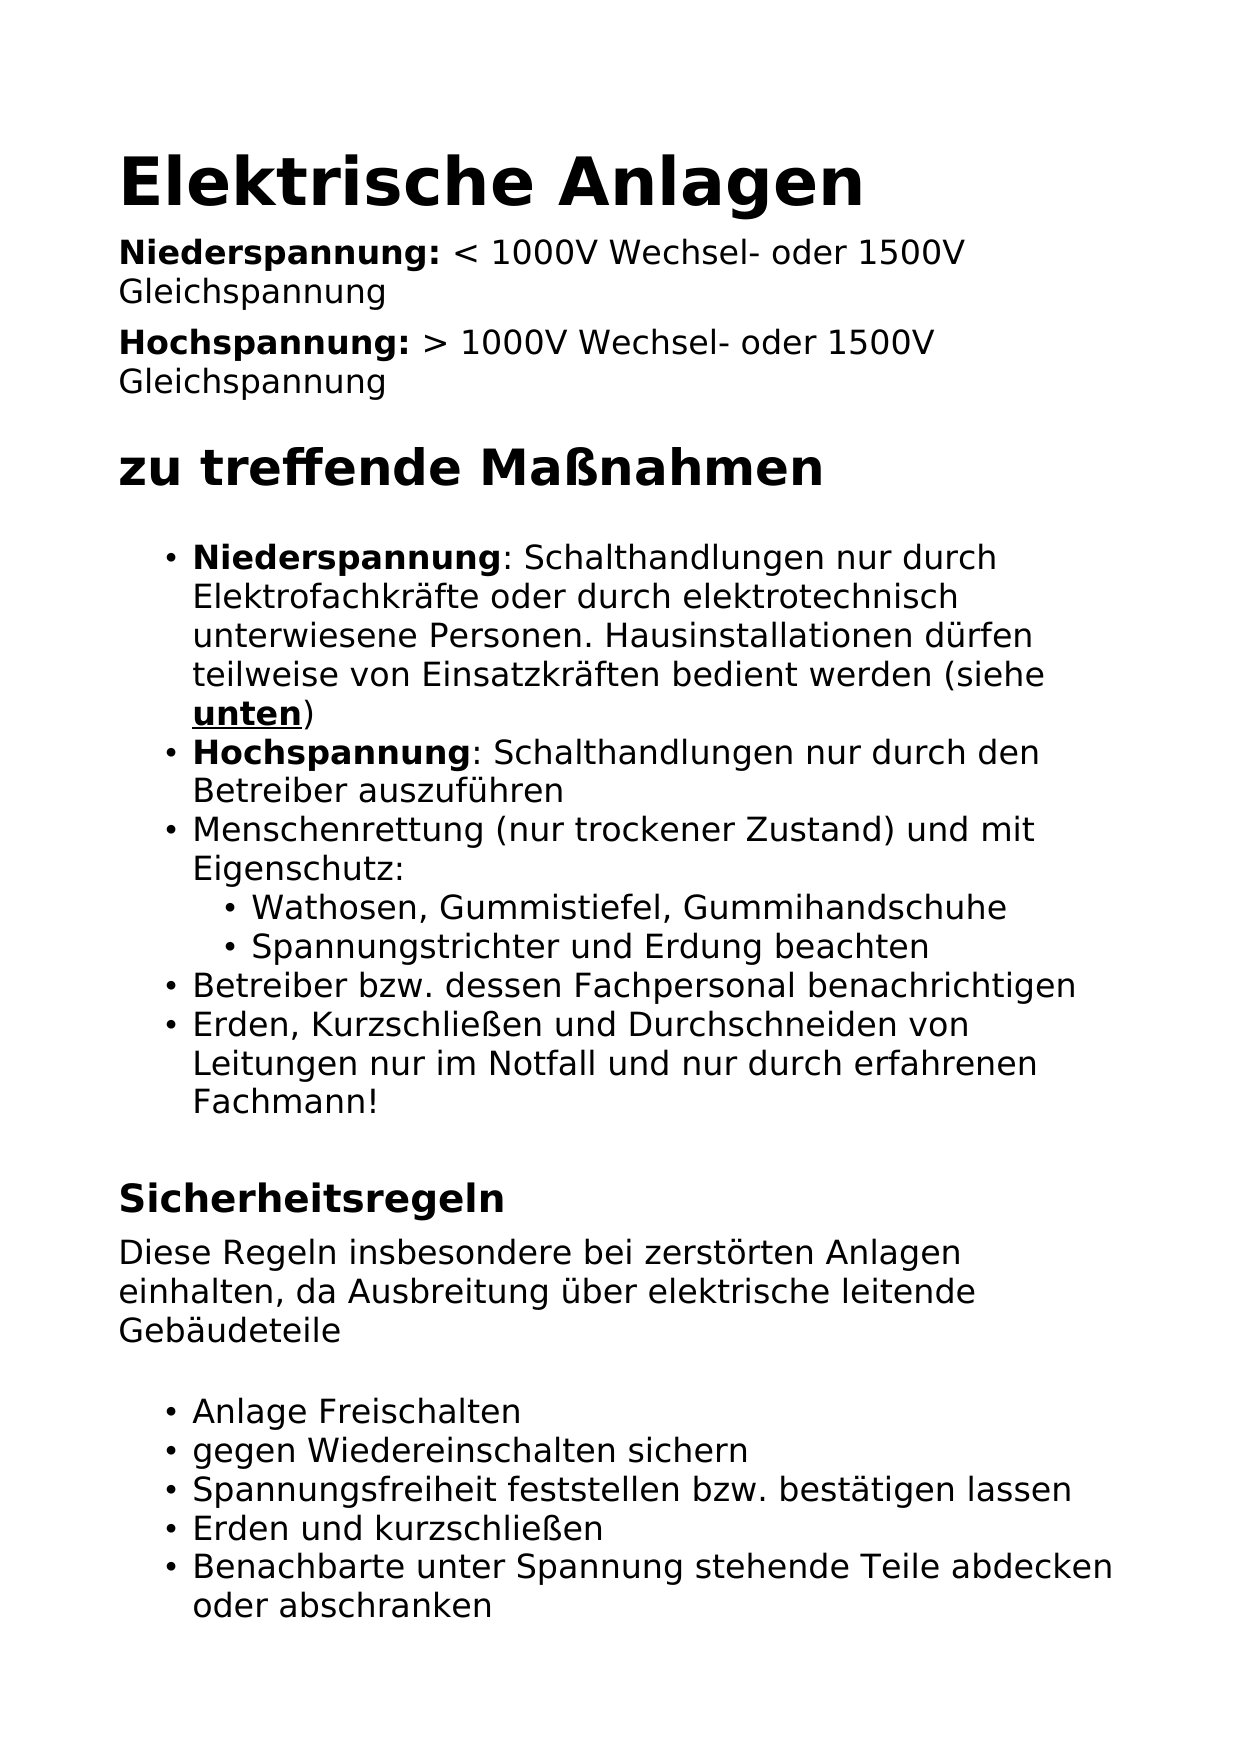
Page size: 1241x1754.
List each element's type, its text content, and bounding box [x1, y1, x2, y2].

list Spannungstrichter und Erdung beachten [236, 927, 1122, 966]
subtitle zu treffende Maßnahmen [118, 439, 1122, 497]
list Anlage Freischalten [177, 1392, 1122, 1431]
subtitle Elektrische Anlagen [118, 143, 1122, 221]
list Menschenrettung (nur trockener Zustand) und mit Eigenschutz: [177, 811, 1122, 888]
list Benachbarte unter Spannung stehende Teile abdecken oder abschranken [177, 1548, 1122, 1626]
text Diese Regeln insbesondere bei zerstörten Anlagen einhalten, da Ausbreitung über elektrische leitende Gebäudeteile [118, 1234, 1122, 1350]
list Wathosen, Gummistiefel, Gummihandschuhe [236, 888, 1122, 927]
subtitle Sicherheitsregeln [118, 1176, 1122, 1221]
list Erden, Kurzschließen und Durchschneiden von Leitungen nur im Notfall und nur durch erfahrenen Fachmann! [177, 1005, 1122, 1122]
list Betreiber bzw. dessen Fachpersonal benachrichtigen [177, 966, 1122, 1005]
list Spannungsfreiheit feststellen bzw. bestätigen lassen [177, 1470, 1122, 1509]
list Hochspannung: Schalthandlungen nur durch den Betreiber auszuführen [177, 733, 1122, 811]
list Niederspannung: Schalthandlungen nur durch Elektrofachkräfte oder durch elektrotechnisch unterwiesene Personen. Hausinstallationen dürfen teilweise von Einsatzkräften bedient werden (siehe unten) [177, 539, 1122, 733]
list Erden und kurzschließen [177, 1509, 1122, 1548]
text Hochspannung: > 1000V Wechsel- oder 1500V Gleichspannung [118, 323, 1122, 401]
list gegen Wiedereinschalten sichern [177, 1431, 1122, 1470]
text Niederspannung: < 1000V Wechsel- oder 1500V Gleichspannung [118, 233, 1122, 311]
